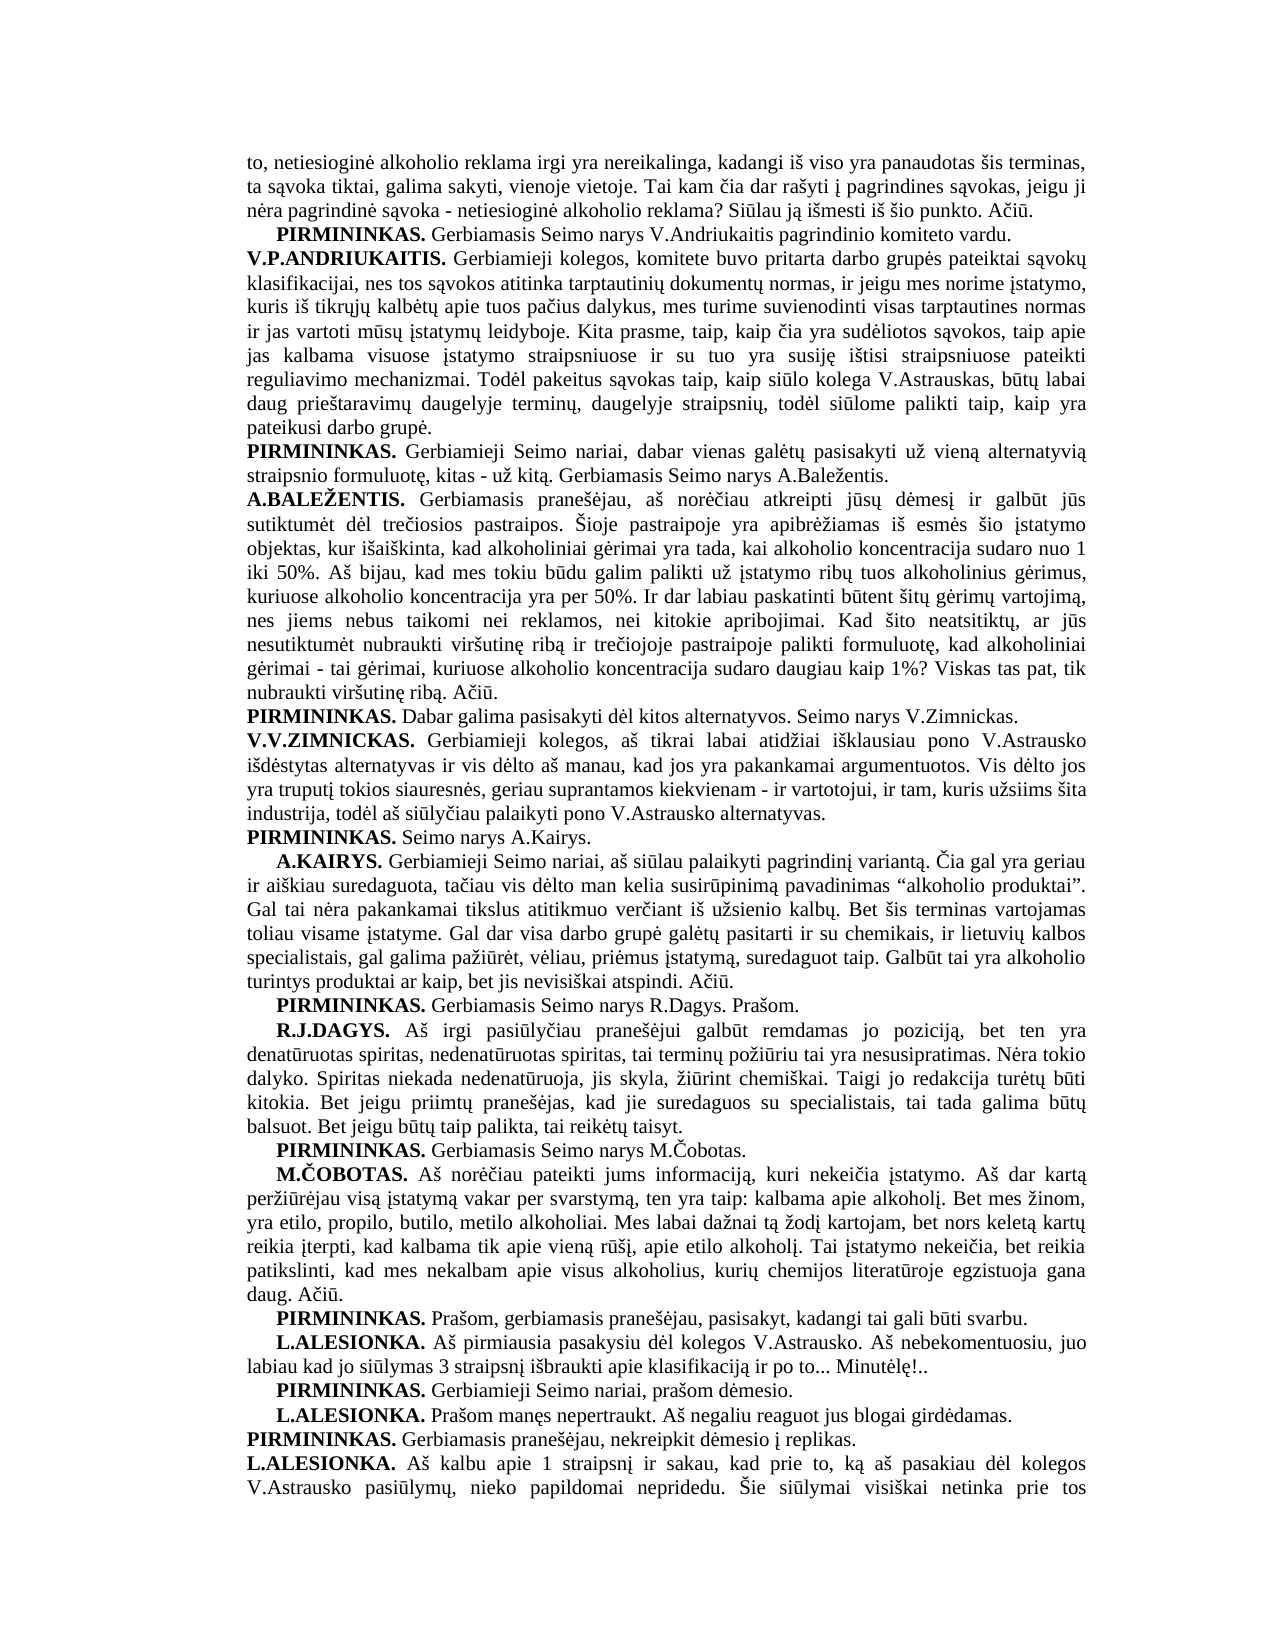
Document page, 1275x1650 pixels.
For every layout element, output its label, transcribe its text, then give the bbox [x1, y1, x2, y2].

text PIRMININKAS. Gerbiamieji Seimo nariai, prašom dėmesio. [247, 1378, 1087, 1402]
text PIRMININKAS. Gerbiamasis Seimo narys R.Dagys. Prašom. [247, 993, 1087, 1017]
text M.ČOBOTAS. Aš norėčiau pateikti jums informaciją, kuri nekeičia įstatymo. Aš dar kartą peržiūrėjau visą įstatymą vakar per svarstymą, ten yra taip: kalbama apie alkoholį. Bet mes žinom, yra etilo, propilo, butilo, metilo alkoholiai. Mes labai dažnai tą žodį kartojam, bet nors keletą kartų reikia įterpti, kad kalbama tik apie vieną rūšį, apie etilo alkoholį. Tai įstatymo nekeičia, bet reikia patikslinti, kad mes nekalbam apie visus alkoholius, kurių chemijos literatūroje egzistuoja gana daug. Ačiū. [247, 1162, 1087, 1306]
text PIRMININKAS. Gerbiamieji Seimo nariai, dabar vienas galėtų pasisakyti už vieną alternatyvią straipsnio formuluotę, kitas - už kitą. Gerbiamasis Seimo narys A.Baležentis. [247, 439, 1087, 487]
text L.ALESIONKA. Aš kalbu apie 1 straipsnį ir sakau, kad prie to, ką aš pasakiau dėl kolegos V.Astrausko pasiūlymų, nieko papildomai nepridedu. Šie siūlymai visiškai netinka prie tos [247, 1451, 1087, 1499]
text PIRMININKAS. Gerbiamasis pranešėjau, nekreipkit dėmesio į replikas. [247, 1427, 1087, 1451]
text PIRMININKAS. Prašom, gerbiamasis pranešėjau, pasisakyt, kadangi tai gali būti svarbu. [247, 1306, 1087, 1330]
text L.ALESIONKA. Aš pirmiausia pasakysiu dėl kolegos V.Astrausko. Aš nebekomentuosiu, juo labiau kad jo siūlymas 3 straipsnį išbraukti apie klasifikaciją ir po to... Minutėlę!.. [247, 1330, 1087, 1378]
text PIRMININKAS. Seimo narys A.Kairys. [247, 825, 1087, 849]
text A.BALEŽENTIS. Gerbiamasis pranešėjau, aš norėčiau atkreipti jūsų dėmesį ir galbūt jūs sutiktumėt dėl trečiosios pastraipos. Šioje pastraipoje yra apibrėžiamas iš esmės šio įstatymo objektas, kur išaiškinta, kad alkoholiniai gėrimai yra tada, kai alkoholio koncentracija sudaro nuo 1 iki 50%. Aš bijau, kad mes tokiu būdu galim palikti už įstatymo ribų tuos alkoholinius gėrimus, kuriuose alkoholio koncentracija yra per 50%. Ir dar labiau paskatinti būtent šitų gėrimų vartojimą, nes jiems nebus taikomi nei reklamos, nei kitokie apribojimai. Kad šito neatsitiktų, ar jūs nesutiktumėt nubraukti viršutinę ribą ir trečiojoje pastraipoje palikti formuluotę, kad alkoholiniai gėrimai - tai gėrimai, kuriuose alkoholio koncentracija sudaro daugiau kaip 1%? Viskas tas pat, tik nubraukti viršutinę ribą. Ačiū. [247, 487, 1087, 704]
text A.KAIRYS. Gerbiamieji Seimo nariai, aš siūlau palaikyti pagrindinį variantą. Čia gal yra geriau ir aiškiau suredaguota, tačiau vis dėlto man kelia susirūpinimą pavadinimas “alkoholio produktai”. Gal tai nėra pakankamai tikslus atitikmuo verčiant iš užsienio kalbų. Bet šis terminas vartojamas toliau visame įstatyme. Gal dar visa darbo grupė galėtų pasitarti ir su chemikais, ir lietuvių kalbos specialistais, gal galima pažiūrėt, vėliau, priėmus įstatymą, suredaguot taip. Galbūt tai yra alkoholio turintys produktai ar kaip, bet jis nevisiškai atspindi. Ačiū. [247, 849, 1087, 993]
text L.ALESIONKA. Prašom manęs nepertraukt. Aš negaliu reaguot jus blogai girdėdamas. [247, 1402, 1087, 1427]
text to, netiesioginė alkoholio reklama irgi yra nereikalinga, kadangi iš viso yra panaudotas šis terminas, ta sąvoka tiktai, galima sakyti, vienoje vietoje. Tai kam čia dar rašyti į pagrindines sąvokas, jeigu ji nėra pagrindinė sąvoka - netiesioginė alkoholio reklama? Siūlau ją išmesti iš šio punkto. Ačiū. [247, 150, 1087, 222]
text PIRMININKAS. Dabar galima pasisakyti dėl kitos alternatyvos. Seimo narys V.Zimnickas. [247, 704, 1087, 728]
text V.P.ANDRIUKAITIS. Gerbiamieji kolegos, komitete buvo pritarta darbo grupės pateiktai sąvokų klasifikacijai, nes tos sąvokos atitinka tarptautinių dokumentų normas, ir jeigu mes norime įstatymo, kuris iš tikrųjų kalbėtų apie tuos pačius dalykus, mes turime suvienodinti visas tarptautines normas ir jas vartoti mūsų įstatymų leidyboje. Kita prasme, taip, kaip čia yra sudėliotos sąvokos, taip apie jas kalbama visuose įstatymo straipsniuose ir su tuo yra susiję ištisi straipsniuose pateikti reguliavimo mechanizmai. Todėl pakeitus sąvokas taip, kaip siūlo kolega V.Astrauskas, būtų labai daug prieštaravimų daugelyje terminų, daugelyje straipsnių, todėl siūlome palikti taip, kaip yra pateikusi darbo grupė. [247, 246, 1087, 439]
text V.V.ZIMNICKAS. Gerbiamieji kolegos, aš tikrai labai atidžiai išklausiau pono V.Astrausko išdėstytas alternatyvas ir vis dėlto aš manau, kad jos yra pakankamai argumentuotos. Vis dėlto jos yra truputį tokios siauresnės, geriau suprantamos kiekvienam - ir vartotojui, ir tam, kuris užsiims šita industrija, todėl aš siūlyčiau palaikyti pono V.Astrausko alternatyvas. [247, 728, 1087, 825]
text R.J.DAGYS. Aš irgi pasiūlyčiau pranešėjui galbūt remdamas jo poziciją, bet ten yra denatūruotas spiritas, nedenatūruotas spiritas, tai terminų požiūriu tai yra nesusipratimas. Nėra tokio dalyko. Spiritas niekada nedenatūruoja, jis skyla, žiūrint chemiškai. Taigi jo redakcija turėtų būti kitokia. Bet jeigu priimtų pranešėjas, kad jie suredaguos su specialistais, tai tada galima būtų balsuot. Bet jeigu būtų taip palikta, tai reikėtų taisyt. [247, 1017, 1087, 1138]
text PIRMININKAS. Gerbiamasis Seimo narys V.Andriukaitis pagrindinio komiteto vardu. [247, 222, 1087, 246]
text PIRMININKAS. Gerbiamasis Seimo narys M.Čobotas. [247, 1138, 1087, 1162]
